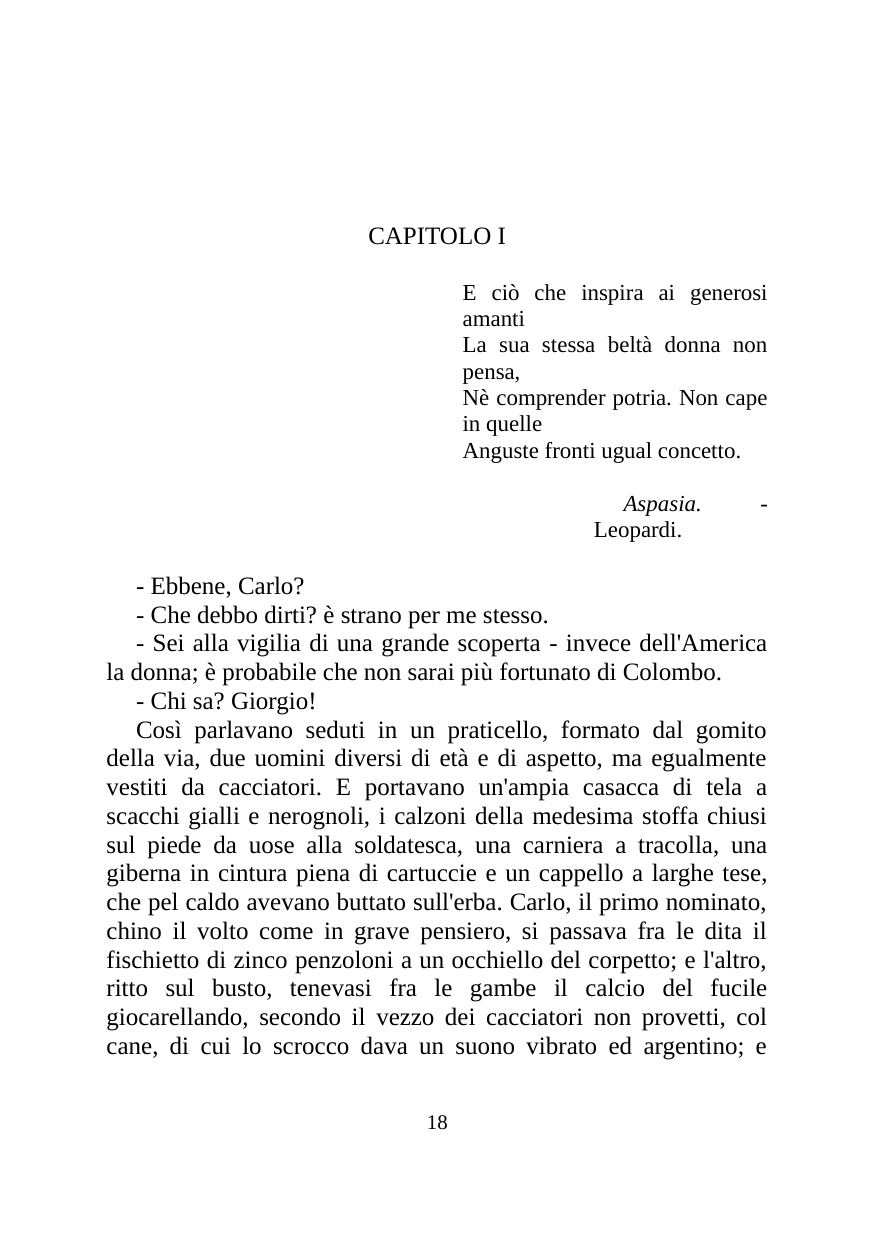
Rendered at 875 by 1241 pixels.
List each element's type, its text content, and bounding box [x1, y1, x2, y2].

text - Ebbene, Carlo? [106, 571, 768, 600]
text La sua stessa beltà donna non pensa, [462, 331, 768, 384]
text CAPITOLO I [106, 221, 768, 250]
text Nè comprender potria. Non cape in quelle [462, 384, 768, 437]
text Anguste fronti ugual concetto. [462, 437, 768, 463]
text E ciò che inspira ai generosi amanti [462, 279, 768, 331]
text Così parlavano seduti in un praticello, formato dal gomito della via, due uomini diversi di età e di aspetto, ma egualmente vestiti da cacciatori. E portavano un'ampia casacca di tela a scacchi gialli e nerognoli, i calzoni della medesima stoffa chiusi sul piede da uose alla soldatesca, una carniera a tracolla, una giberna in cintura piena di cartuccie e un cappello a larghe tese, che pel caldo avevano buttato sull'erba. Carlo, il primo nominato, chino il volto come in grave pensiero, si passava fra le dita il fischietto di zinco penzoloni a un occhiello del corpetto; e l'altro, ritto sul busto, tenevasi fra le gambe il calcio del fucile giocarellando, secondo il vezzo dei cacciatori non provetti, col cane, di cui lo scrocco dava un suono vibrato ed argentino; e [106, 715, 768, 1060]
text - Sei alla vigilia di una grande scoperta - invece dell'America la donna; è probabile che non sarai più fortunato di Colombo. [106, 628, 768, 686]
text - Chi sa? Giorgio! [106, 686, 768, 715]
text - Che debbo dirti? è strano per me stesso. [106, 600, 768, 628]
text Aspasia. - Leopardi. [594, 489, 768, 542]
